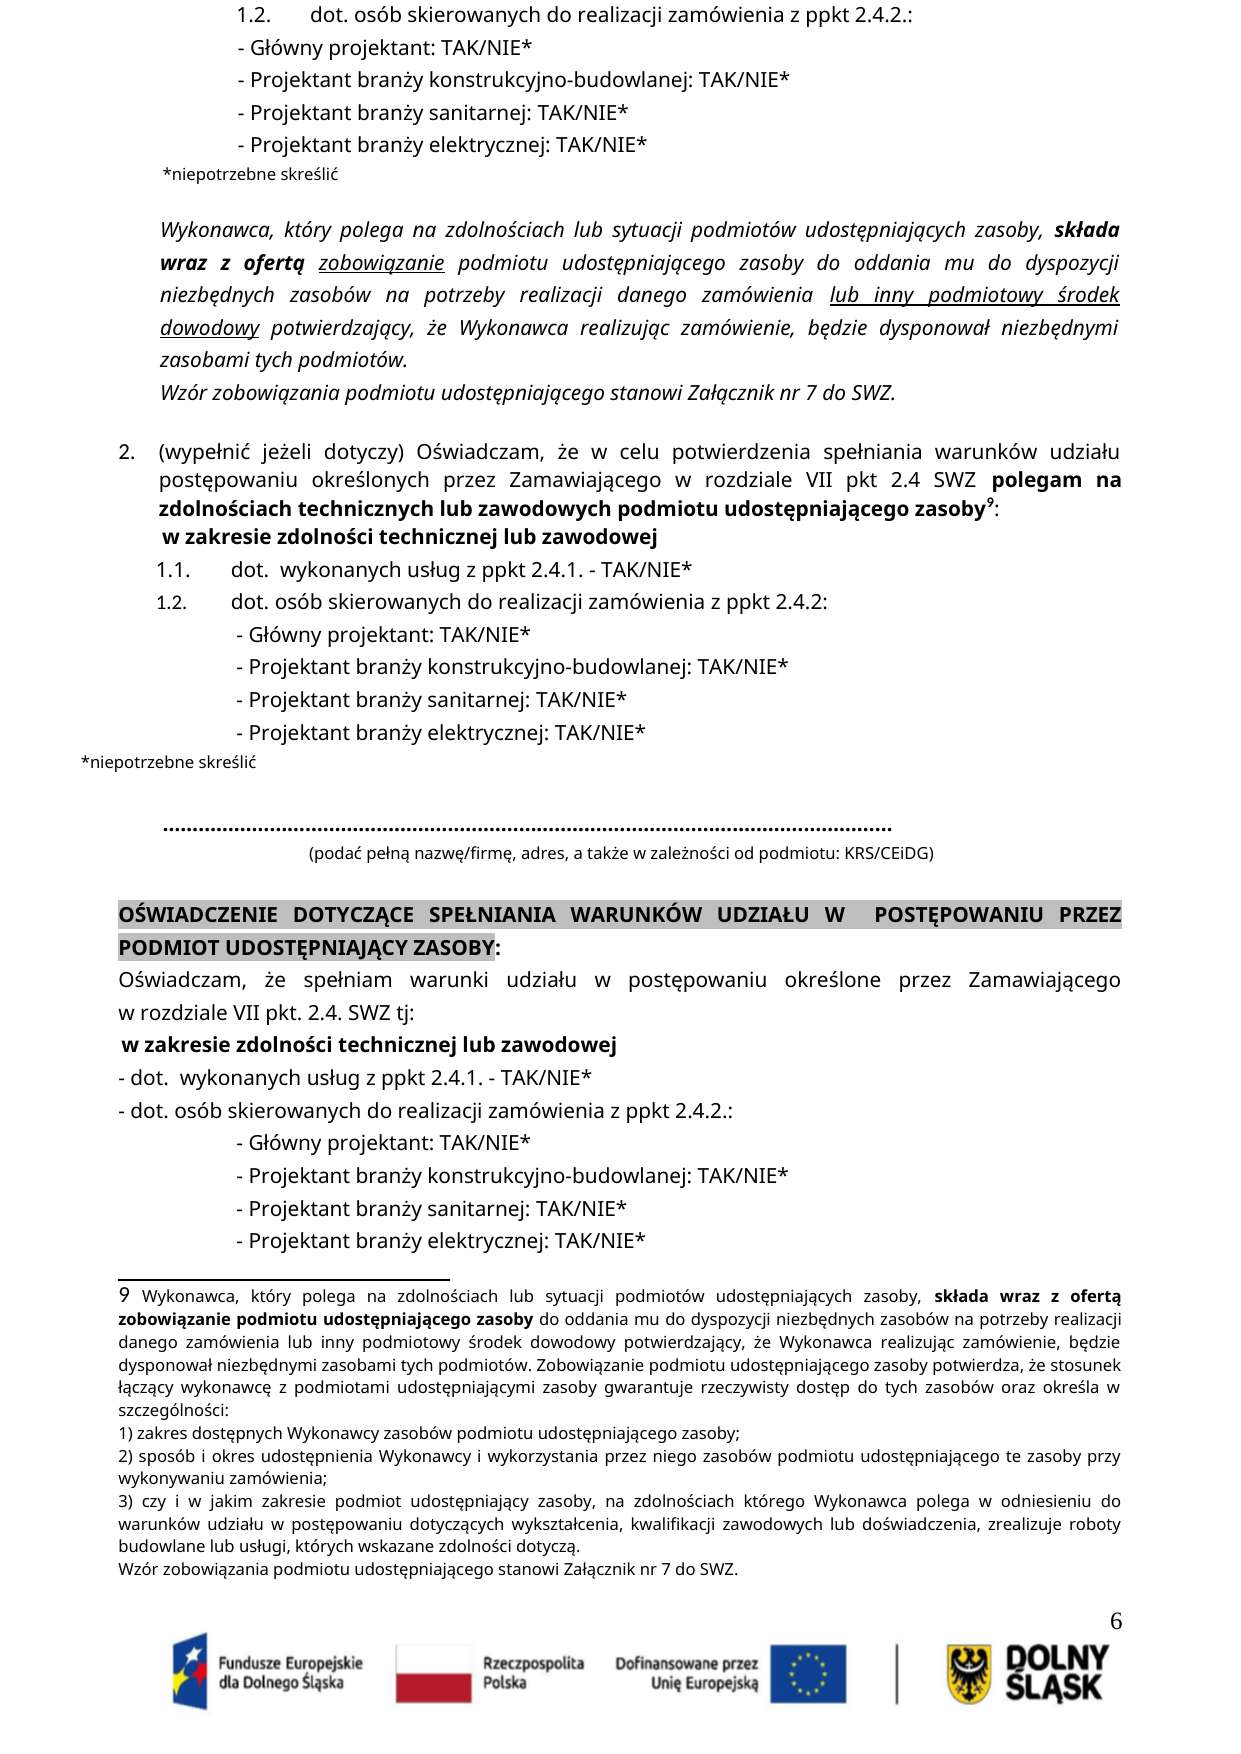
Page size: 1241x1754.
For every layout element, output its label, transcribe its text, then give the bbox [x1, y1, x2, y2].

list - Projektant branży konstrukcyjno-budowlanej: TAK/NIE* [238, 65, 1122, 94]
text (podać pełną nazwę/firmę, adres, a także w zależności od podmiotu: KRS/CEiDG) [121, 842, 1122, 864]
text w zakresie zdolności technicznej lub zawodowej [121, 1031, 1122, 1059]
list (wypełnić jeżeli dotyczy) Oświadczam, że w celu potwierdzenia spełniania warunków udziału postępowaniu określonych przez Zamawiającego w rozdziale VII pkt 2.4 SWZ polegam na zdolnościach technicznych lub zawodowych podmiotu udostępniającego zasoby: [118, 437, 1122, 522]
text - dot. osób skierowanych do realizacji zamówienia z ppkt 2.4.2.: [118, 1096, 1122, 1124]
text - dot. wykonanych usług z ppkt 2.4.1. - TAK/NIE* [118, 1063, 1122, 1092]
list 3) czy i w jakim zakresie podmiot udostępniający zasoby, na zdolnościach którego Wykonawca polega w odniesieniu do warunków udziału w postępowaniu dotyczących wykształcenia, kwalifikacji zawodowych lub doświadczenia, zrealizuje roboty budowlane lub usługi, których wskazane zdolności dotyczą. [118, 1489, 1122, 1558]
list Wzór zobowiązania podmiotu udostępniającego stanowi Załącznik nr 7 do SWZ. [160, 378, 1122, 407]
text w zakresie zdolności technicznej lub zawodowej [162, 522, 1122, 551]
list - Projektant branży konstrukcyjno-budowlanej: TAK/NIE* [236, 1161, 1122, 1189]
text …………………………………………………………………………………………………………… [162, 809, 1122, 837]
list dot. wykonanych usług z ppkt 2.4.1. - TAK/NIE* [156, 555, 1122, 583]
text *niepotrzebne skreślić [162, 163, 1122, 186]
list 1) zakres dostępnych Wykonawcy zasobów podmiotu udostępniającego zasoby; [118, 1421, 1122, 1444]
text *niepotrzebne skreślić [81, 750, 1122, 773]
list Wykonawca, który polega na zdolnościach lub sytuacji podmiotów udostępniających zasoby, składa wraz z ofertą zobowiązanie podmiotu udostępniającego zasoby do oddania mu do dyspozycji niezbędnych zasobów na potrzeby realizacji danego zamówienia lub inny podmiotowy środek dowodowy potwierdzający, że Wykonawca realizując zamówienie, będzie dysponował niezbędnymi zasobami tych podmiotów. Zobowiązanie podmiotu udostępniającego zasoby potwierdza, że stosunek łączący wykonawcę z podmiotami udostępniającymi zasoby gwarantuje rzeczywisty dostęp do tych zasobów oraz określa w szczególności: [118, 1280, 1122, 1421]
list - Główny projektant: TAK/NIE* [238, 33, 1122, 61]
list - Projektant branży sanitarnej: TAK/NIE* [236, 685, 1122, 713]
list dot. osób skierowanych do realizacji zamówienia z ppkt 2.4.2.: [236, 0, 1122, 28]
list - Projektant branży elektrycznej: TAK/NIE* [238, 130, 1122, 159]
list - Projektant branży sanitarnej: TAK/NIE* [236, 1194, 1122, 1222]
text OŚWIADCZENIE DOTYCZĄCE SPEŁNIANIA WARUNKÓW UDZIAŁU W POSTĘPOWANIU PRZEZ PODMIOT UDOSTĘPNIAJĄCY ZASOBY: [118, 900, 1122, 961]
list Wzór zobowiązania podmiotu udostępniającego stanowi Załącznik nr 7 do SWZ. [118, 1558, 1122, 1580]
list 2) sposób i okres udostępnienia Wykonawcy i wykorzystania przez niego zasobów podmiotu udostępniającego te zasoby przy wykonywaniu zamówienia; [118, 1444, 1122, 1489]
list - Projektant branży sanitarnej: TAK/NIE* [238, 98, 1122, 126]
list dot. osób skierowanych do realizacji zamówienia z ppkt 2.4.2: [156, 587, 1122, 616]
list - Główny projektant: TAK/NIE* [236, 1128, 1122, 1157]
list - Projektant branży konstrukcyjno-budowlanej: TAK/NIE* [236, 652, 1122, 681]
list Wykonawca, który polega na zdolnościach lub sytuacji podmiotów udostępniających zasoby, składa wraz z ofertą zobowiązanie podmiotu udostępniającego zasoby do oddania mu do dyspozycji niezbędnych zasobów na potrzeby realizacji danego zamówienia lub inny podmiotowy środek dowodowy potwierdzający, że Wykonawca realizując zamówienie, będzie dysponował niezbędnymi zasobami tych podmiotów. [160, 215, 1122, 374]
list - Projektant branży elektrycznej: TAK/NIE* [236, 1226, 1122, 1255]
list - Główny projektant: TAK/NIE* [236, 620, 1122, 648]
text Oświadczam, że spełniam warunki udziału w postępowaniu określone przez Zamawiającego w rozdziale VII pkt. 2.4. SWZ tj: [118, 965, 1122, 1026]
list - Projektant branży elektrycznej: TAK/NIE* [236, 718, 1122, 746]
